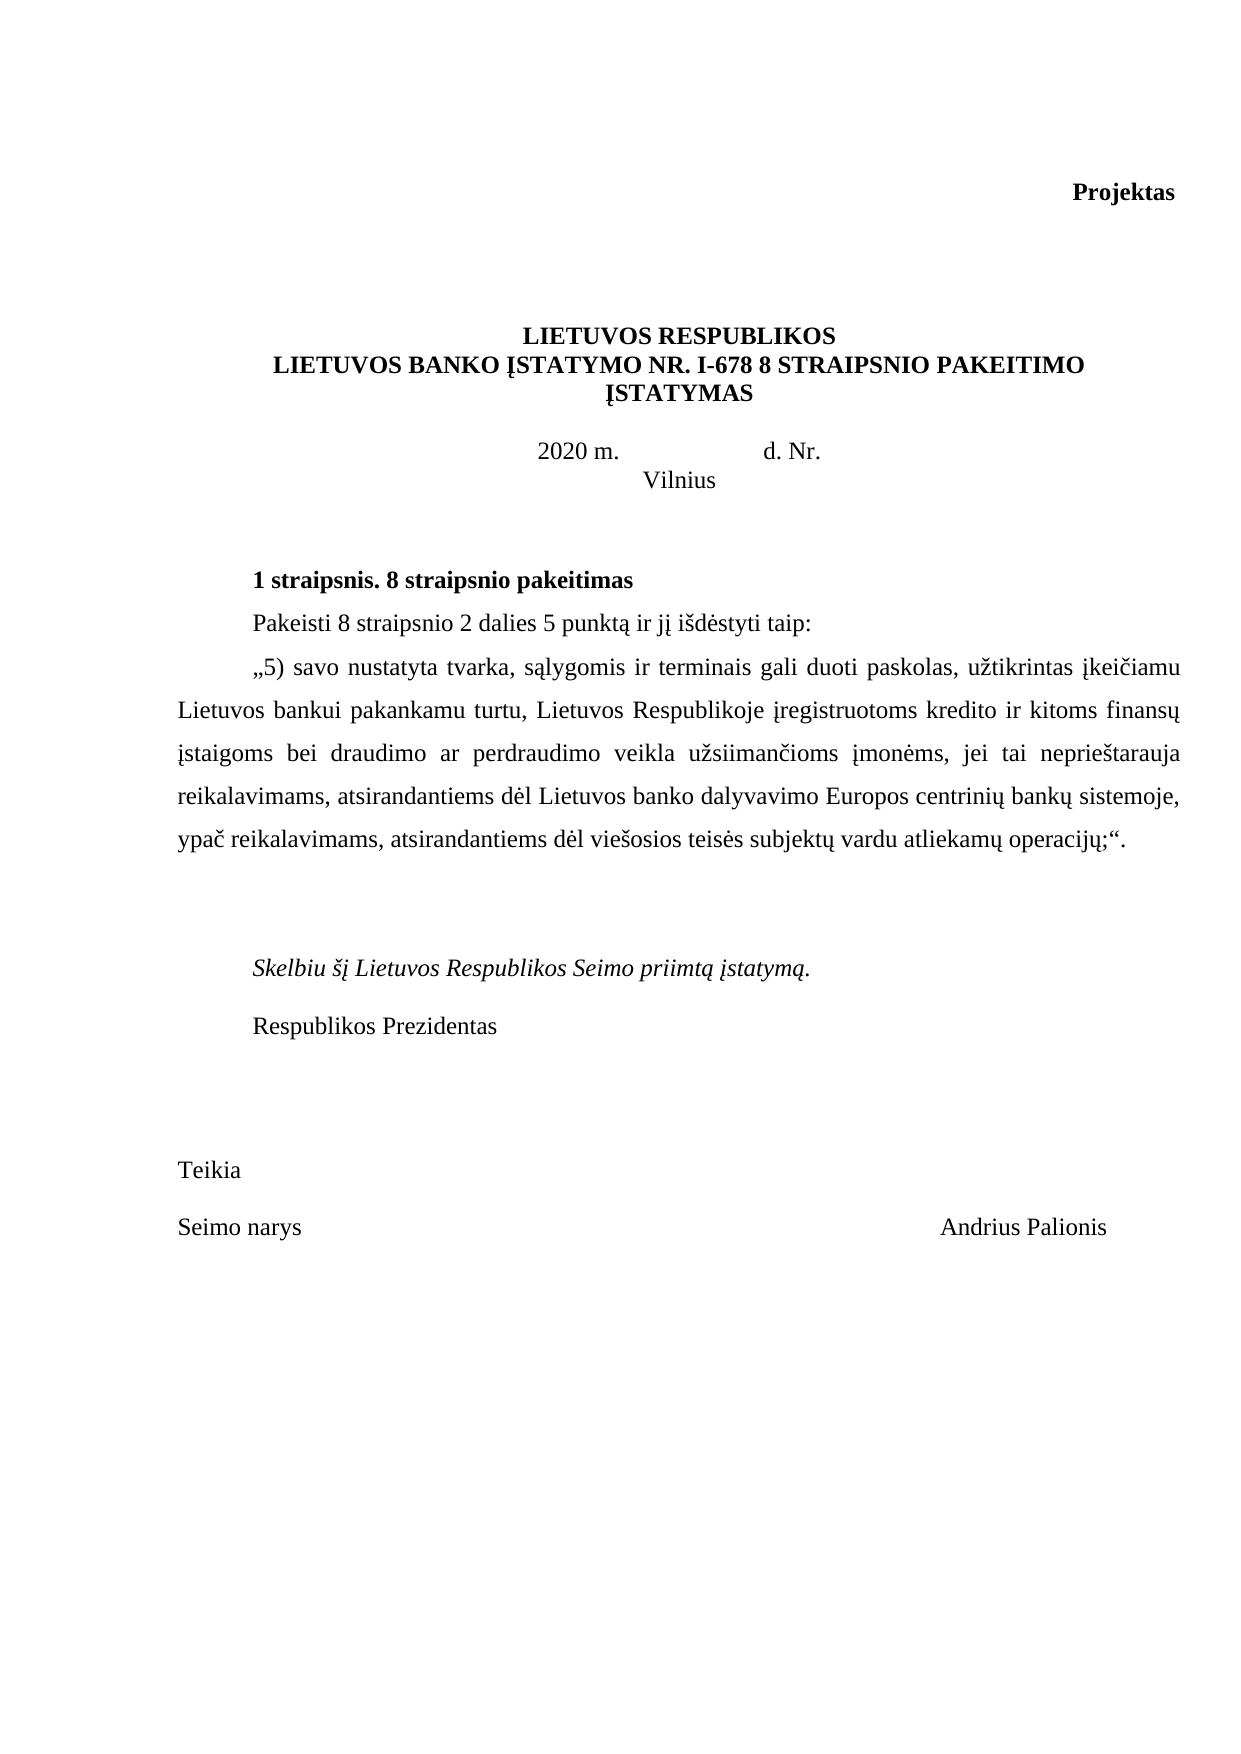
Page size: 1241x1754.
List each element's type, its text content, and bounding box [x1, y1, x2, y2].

text ĮSTATYMAS [177, 378, 1181, 407]
text 1 straipsnis. 8 straipsnio pakeitimas [177, 565, 1181, 594]
text LIETUVOS BANKO ĮSTATYMO NR. I-678 8 STRAIPSNIO PAKEITIMO [177, 350, 1181, 378]
text Teikia [177, 1155, 1181, 1183]
text 2020 m. d. Nr. [177, 436, 1181, 465]
text Skelbiu šį Lietuvos Respublikos Seimo priimtą įstatymą. [177, 953, 1181, 982]
text „5) savo nustatyta tvarka, sąlygomis ir terminais gali duoti paskolas, užtikrintas įkeičiamu Lietuvos bankui pakankamu turtu, Lietuvos Respublikoje įregistruotoms kredito ir kitoms finansų įstaigoms bei draudimo ar perdraudimo veikla užsiimančioms įmonėms, jei tai neprieštarauja reikalavimams, atsirandantiems dėl Lietuvos banko dalyvavimo Europos centrinių bankų sistemoje, ypač reikalavimams, atsirandantiems dėl viešosios teisės subjektų vardu atliekamų operacijų;“. [177, 652, 1181, 853]
text Seimo narys Andrius Palionis [177, 1212, 1181, 1241]
text LIETUVOS RESPUBLIKOS [177, 321, 1181, 350]
text Pakeisti 8 straipsnio 2 dalies 5 punktą ir jį išdėstyti taip: [177, 608, 1181, 637]
text Projektas [717, 177, 1181, 206]
text Vilnius [177, 465, 1181, 493]
text Respublikos Prezidentas [177, 1011, 1181, 1040]
